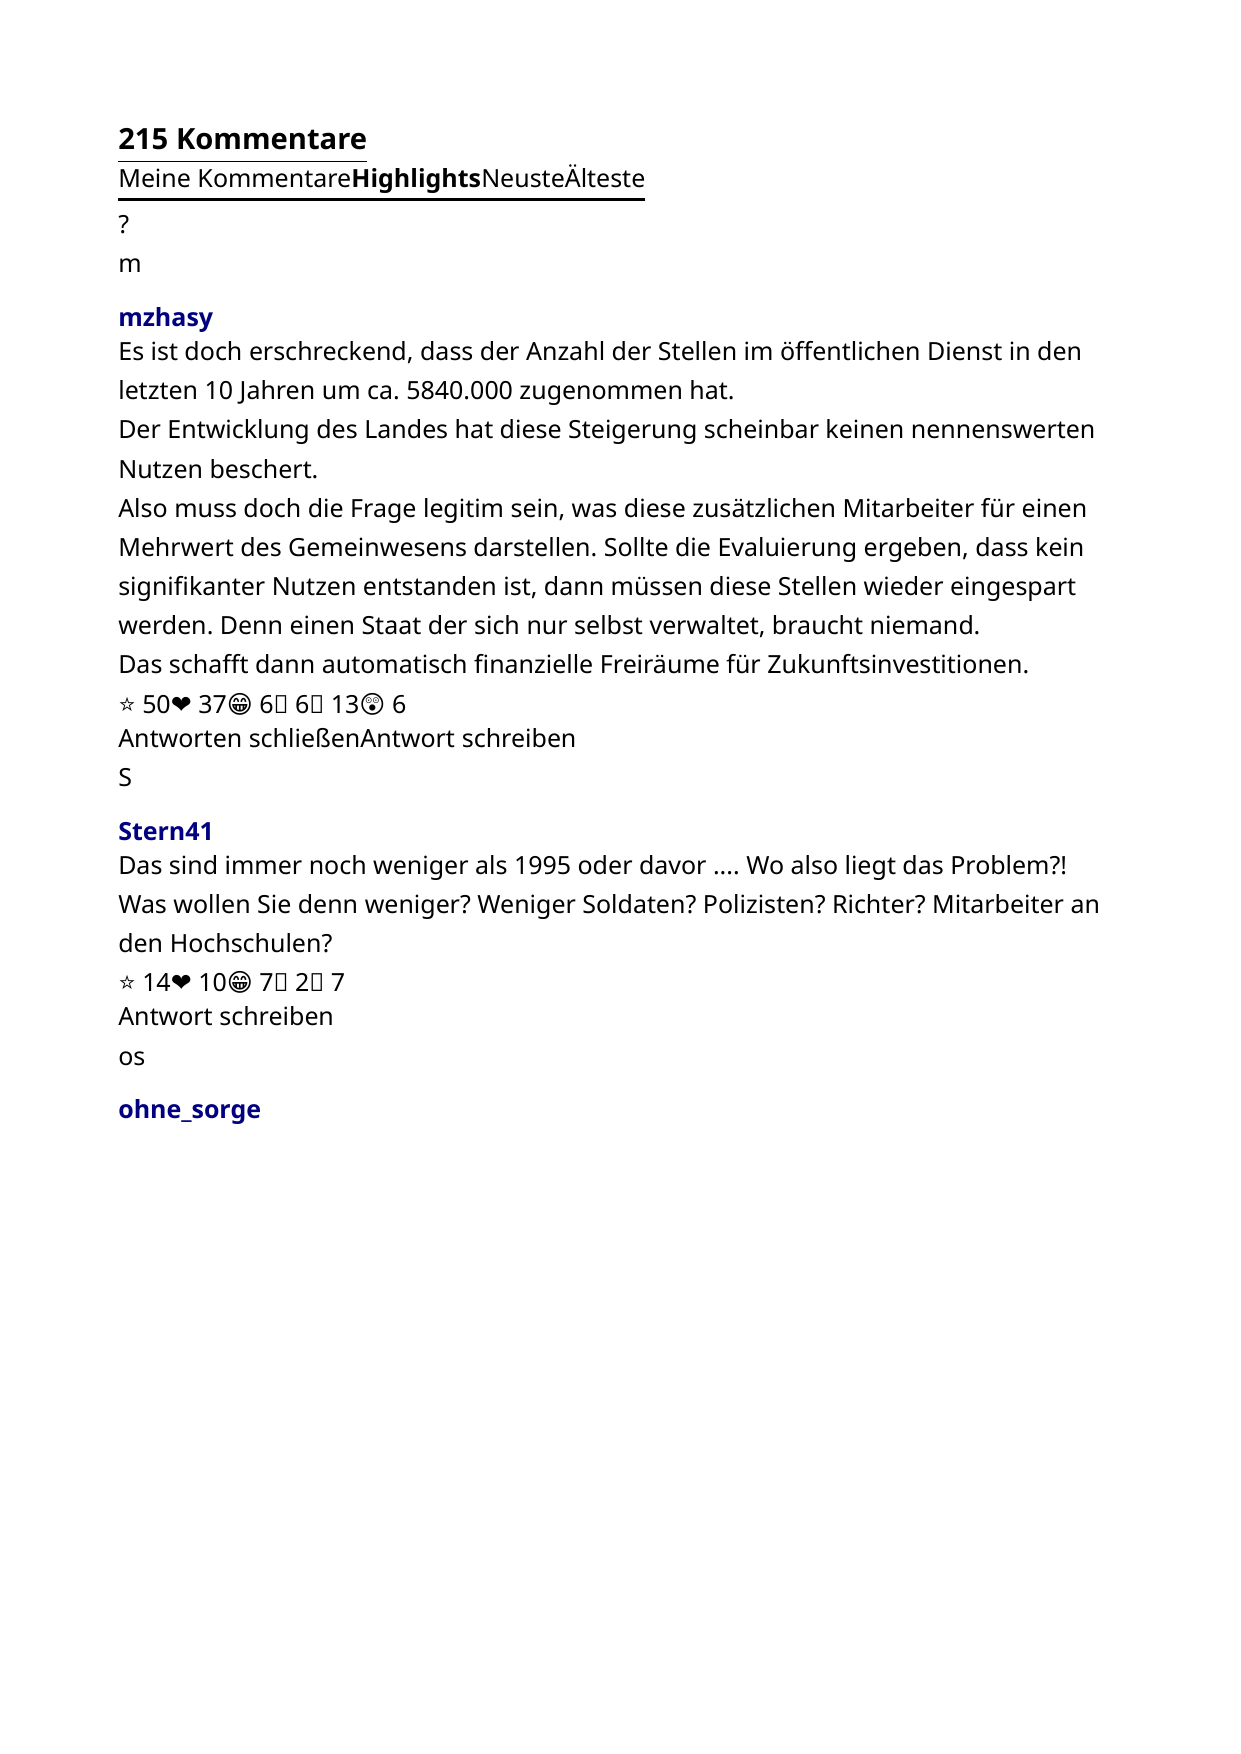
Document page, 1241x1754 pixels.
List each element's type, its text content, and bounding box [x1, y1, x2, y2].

text Also muss doch die Frage legitim sein, was diese zusätzlichen Mitarbeiter für einen Mehrwert des Gemeinwesens darstellen. Sollte die Evaluierung ergeben, dass kein signifikanter Nutzen entstanden ist, dann müssen diese Stellen wieder eingespart werden. Denn einen Staat der sich nur selbst verwaltet, braucht niemand. [118, 491, 1122, 642]
text Das sind immer noch weniger als 1995 oder davor .... Wo also liegt das Problem?! [118, 847, 1122, 881]
text Antwort schreiben [118, 999, 1122, 1033]
subtitle 215 Kommentare [118, 118, 1122, 161]
text Meine KommentareHighlightsNeusteÄlteste [118, 161, 1122, 201]
subtitle Stern41 [118, 813, 1122, 847]
text m [118, 246, 1122, 280]
text ⭐️ 50❤️ 37😁 6🙁 6🤨 13😲 6 [118, 686, 1122, 720]
text S [118, 759, 1122, 794]
text Was wollen Sie denn weniger? Weniger Soldaten? Polizisten? Richter? Mitarbeiter an den Hochschulen? [118, 887, 1122, 960]
text Das schafft dann automatisch finanzielle Freiräume für Zukunftsinvestitionen. [118, 647, 1122, 681]
text Antworten schließenAntwort schreiben [118, 720, 1122, 754]
text ⭐️ 14❤️ 10😁 7🙁 2🤨 7 [118, 965, 1122, 999]
subtitle ohne_sorge [118, 1092, 1122, 1126]
text Der Entwicklung des Landes hat diese Steigerung scheinbar keinen nennenswerten Nutzen beschert. [118, 412, 1122, 485]
text Es ist doch erschreckend, dass der Anzahl der Stellen im öffentlichen Dienst in den letzten 10 Jahren um ca. 5840.000 zugenommen hat. [118, 334, 1122, 407]
subtitle mzhasy [118, 300, 1122, 334]
text os [118, 1038, 1122, 1072]
text ? [118, 207, 1122, 241]
